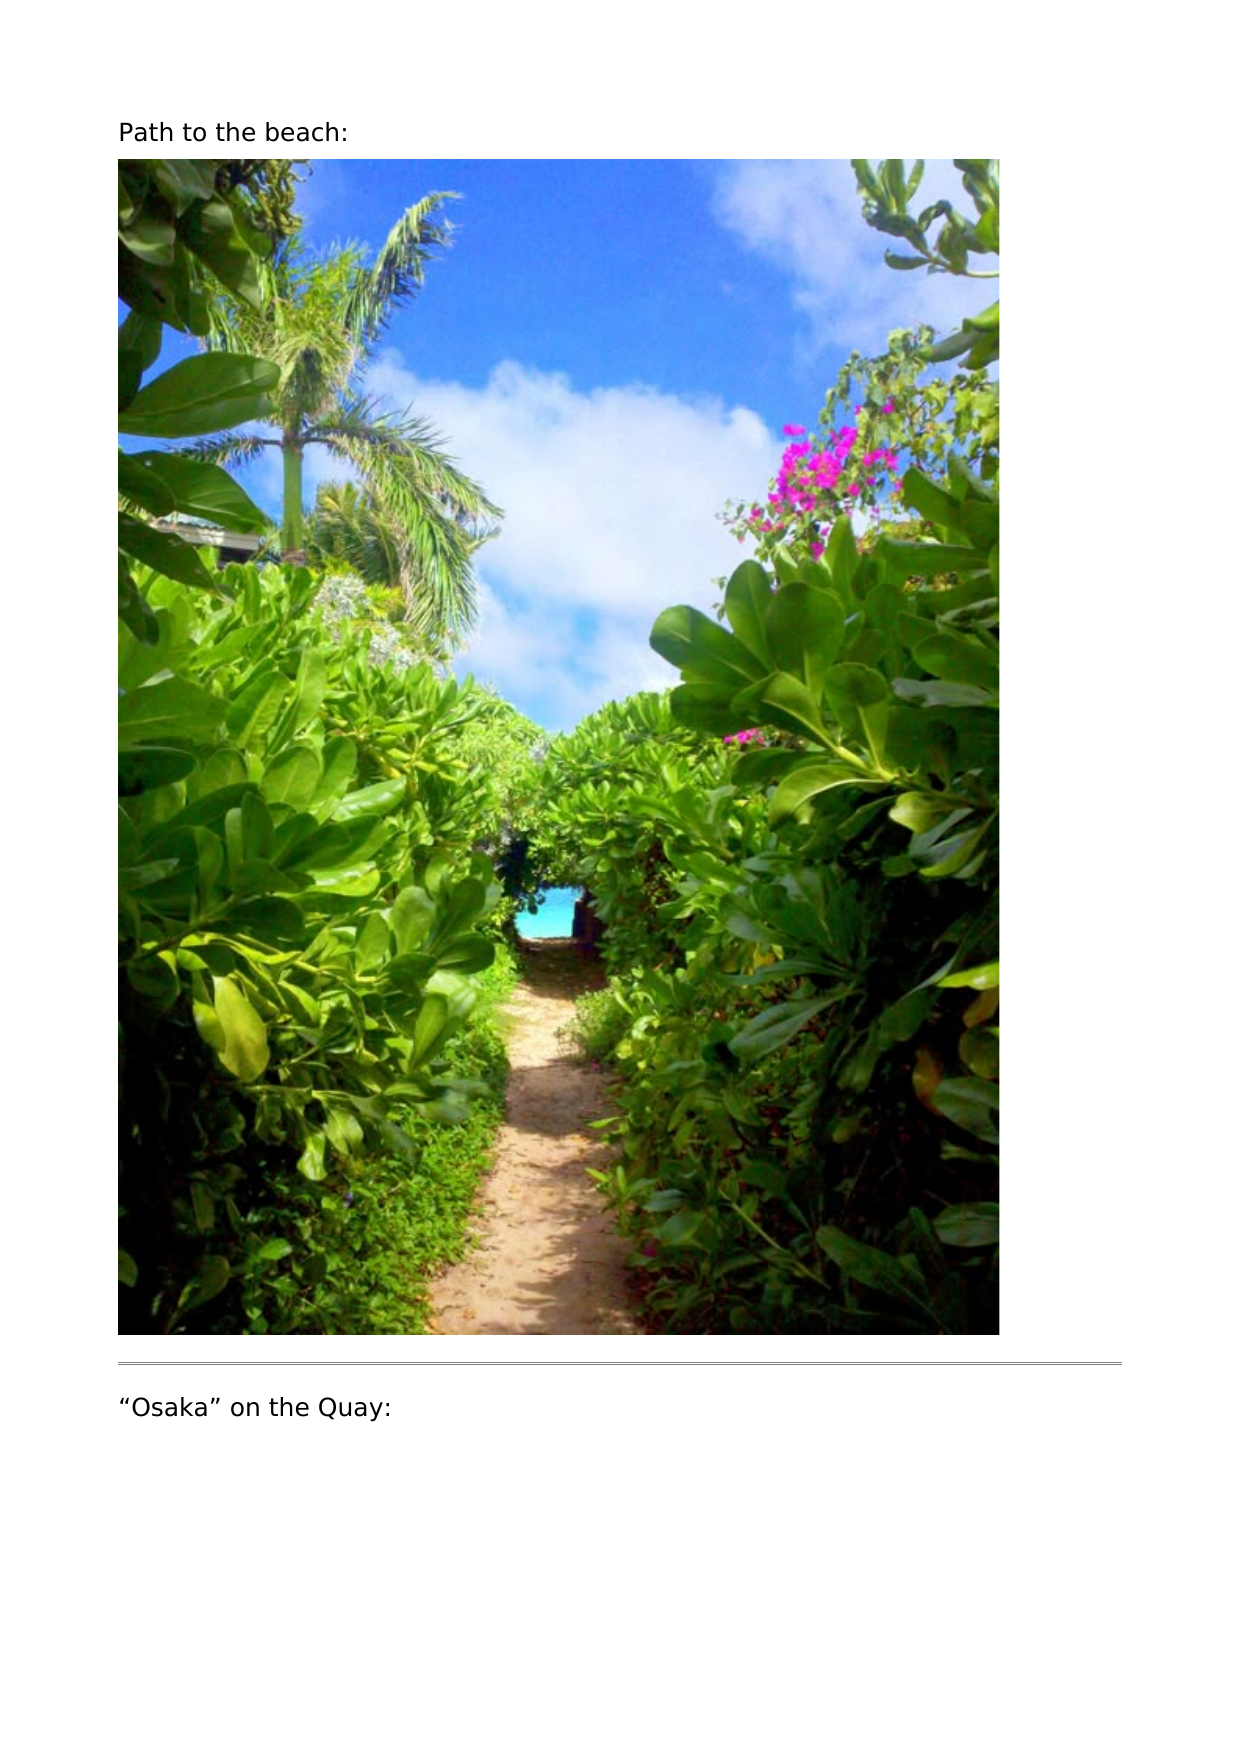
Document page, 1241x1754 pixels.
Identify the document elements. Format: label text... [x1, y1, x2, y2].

text Path to the beach: [118, 118, 1122, 147]
picture [118, 159, 1000, 1335]
text “Osaka” on the Quay: [118, 1394, 1122, 1423]
